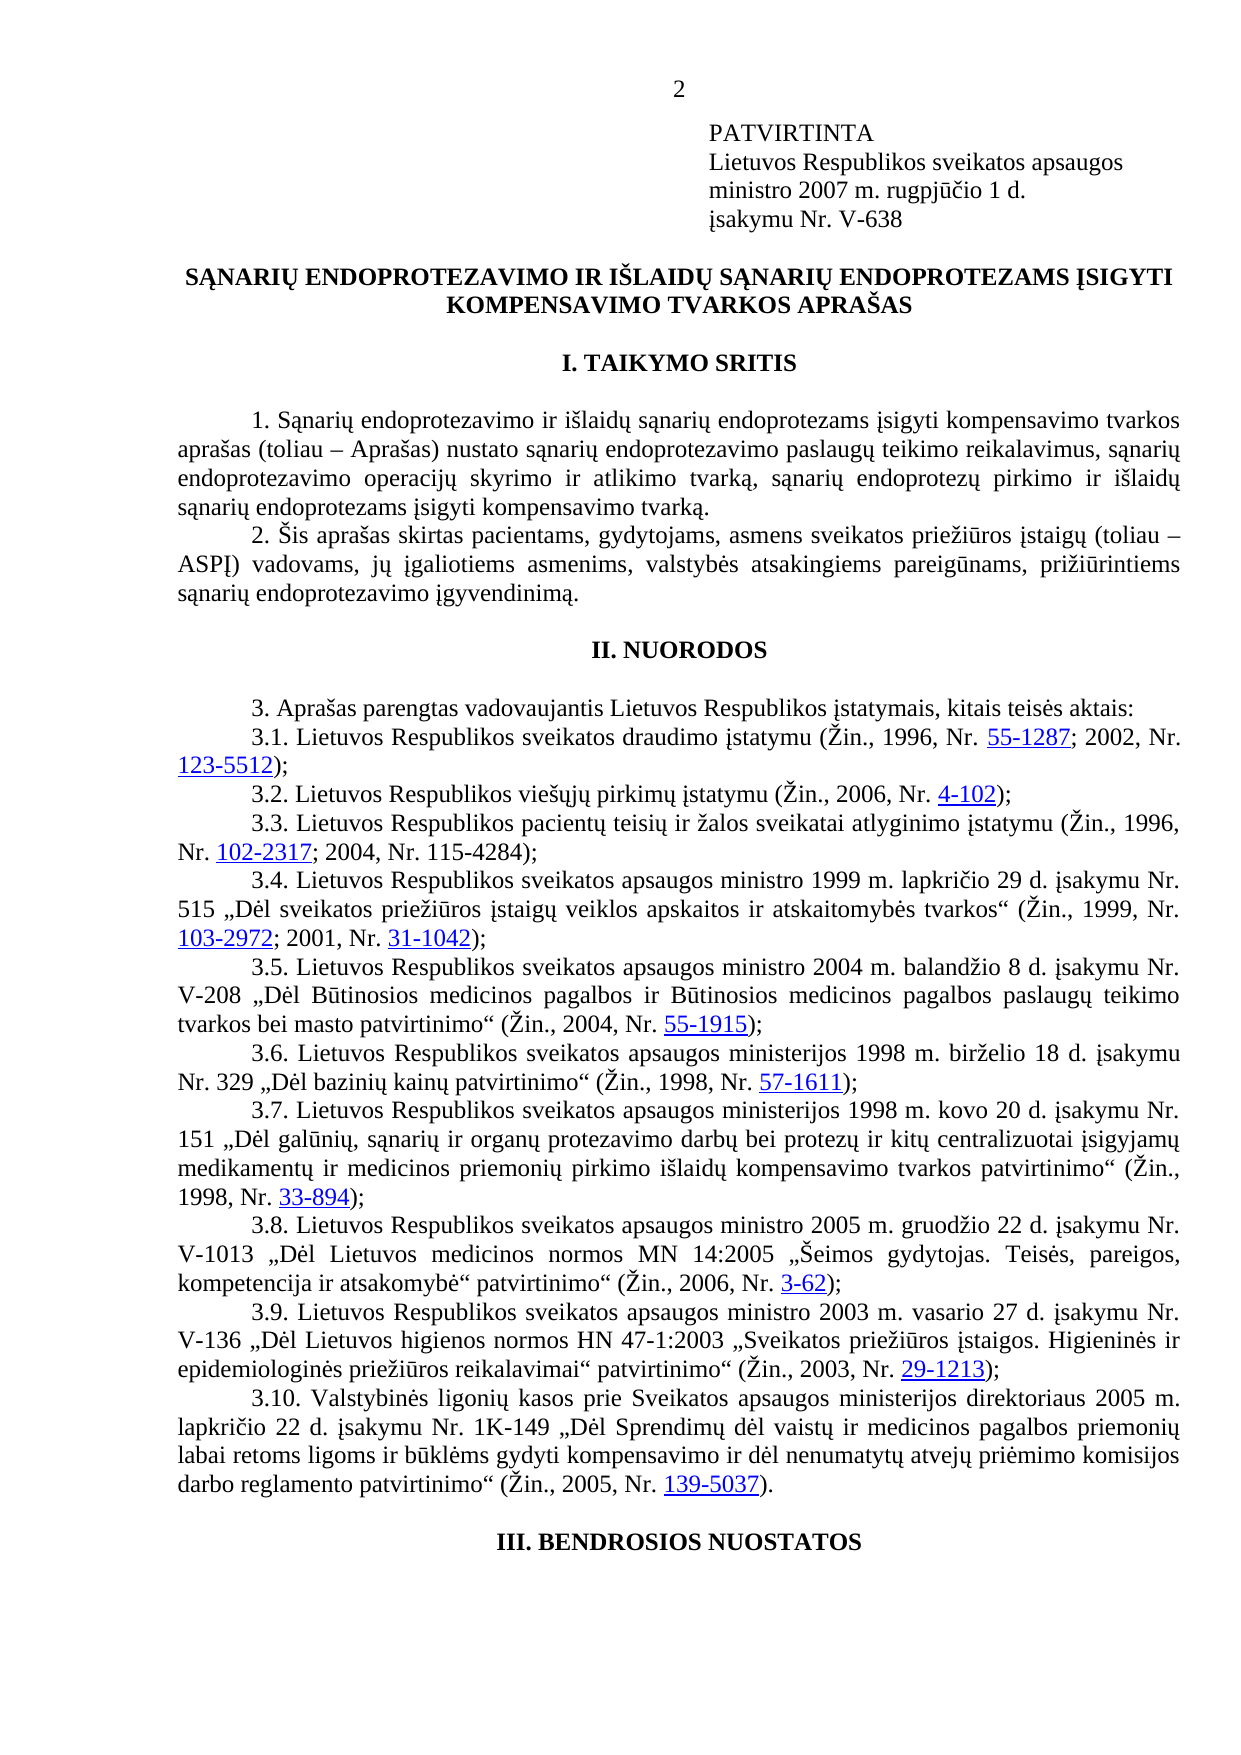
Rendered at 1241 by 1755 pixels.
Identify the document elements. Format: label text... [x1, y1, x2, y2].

text 3.3. Lietuvos Respublikos pacientų teisių ir žalos sveikatai atlyginimo įstatymu (Žin., 1996, Nr. 102-2317; 2004, Nr. 115-4284); [177, 808, 1181, 866]
text SĄNARIŲ ENDOPROTEZAVIMO IR IŠLAIDŲ SĄNARIŲ ENDOPROTEZAMS ĮSIGYTI KOMPENSAVIMO TVARKOS APRAŠAS [177, 262, 1181, 319]
text 3.10. Valstybinės ligonių kasos prie Sveikatos apsaugos ministerijos direktoriaus 2005 m. lapkričio 22 d. įsakymu Nr. 1K-149 „Dėl Sprendimų dėl vaistų ir medicinos pagalbos priemonių labai retoms ligoms ir būklėms gydyti kompensavimo ir dėl nenumatytų atvejų priėmimo komisijos darbo reglamento patvirtinimo“ (Žin., 2005, Nr. 139-5037). [177, 1383, 1181, 1498]
text 3.9. Lietuvos Respublikos sveikatos apsaugos ministro 2003 m. vasario 27 d. įsakymu Nr. V-136 „Dėl Lietuvos higienos normos HN 47-1:2003 „Sveikatos priežiūros įstaigos. Higieninės ir epidemiologinės priežiūros reikalavimai“ patvirtinimo“ (Žin., 2003, Nr. 29-1213); [177, 1297, 1181, 1383]
text 3.7. Lietuvos Respublikos sveikatos apsaugos ministerijos 1998 m. kovo 20 d. įsakymu Nr. 151 „Dėl galūnių, sąnarių ir organų protezavimo darbų bei protezų ir kitų centralizuotai įsigyjamų medikamentų ir medicinos priemonių pirkimo išlaidų kompensavimo tvarkos patvirtinimo“ (Žin., 1998, Nr. 33-894); [177, 1096, 1181, 1211]
text 3.2. Lietuvos Respublikos viešųjų pirkimų įstatymu (Žin., 2006, Nr. 4-102); [177, 779, 1181, 808]
text 3.6. Lietuvos Respublikos sveikatos apsaugos ministerijos 1998 m. birželio 18 d. įsakymu Nr. 329 „Dėl bazinių kainų patvirtinimo“ (Žin., 1998, Nr. 57-1611); [177, 1038, 1181, 1096]
text 1. Sąnarių endoprotezavimo ir išlaidų sąnarių endoprotezams įsigyti kompensavimo tvarkos aprašas (toliau – Aprašas) nustato sąnarių endoprotezavimo paslaugų teikimo reikalavimus, sąnarių endoprotezavimo operacijų skyrimo ir atlikimo tvarką, sąnarių endoprotezų pirkimo ir išlaidų sąnarių endoprotezams įsigyti kompensavimo tvarką. [177, 406, 1181, 521]
text Lietuvos Respublikos sveikatos apsaugos [177, 147, 1181, 176]
text 3. Aprašas parengtas vadovaujantis Lietuvos Respublikos įstatymais, kitais teisės aktais: [177, 693, 1181, 722]
text 3.8. Lietuvos Respublikos sveikatos apsaugos ministro 2005 m. gruodžio 22 d. įsakymu Nr. V-1013 „Dėl Lietuvos medicinos normos MN 14:2005 „Šeimos gydytojas. Teisės, pareigos, kompetencija ir atsakomybė“ patvirtinimo“ (Žin., 2006, Nr. 3-62); [177, 1211, 1181, 1297]
text II. NUORODOS [177, 636, 1181, 664]
text PATVIRTINTA [709, 118, 1181, 147]
text 3.4. Lietuvos Respublikos sveikatos apsaugos ministro 1999 m. lapkričio 29 d. įsakymu Nr. 515 „Dėl sveikatos priežiūros įstaigų veiklos apskaitos ir atskaitomybės tvarkos“ (Žin., 1999, Nr. 103-2972; 2001, Nr. 31-1042); [177, 866, 1181, 952]
text 2. Šis aprašas skirtas pacientams, gydytojams, asmens sveikatos priežiūros įstaigų (toliau – ASPĮ) vadovams, jų įgaliotiems asmenims, valstybės atsakingiems pareigūnams, prižiūrintiems sąnarių endoprotezavimo įgyvendinimą. [177, 521, 1181, 607]
text įsakymu Nr. V-638 [177, 204, 1181, 233]
text I. TAIKYMO SRITIS [177, 348, 1181, 377]
text 3.5. Lietuvos Respublikos sveikatos apsaugos ministro 2004 m. balandžio 8 d. įsakymu Nr. V-208 „Dėl Būtinosios medicinos pagalbos ir Būtinosios medicinos pagalbos paslaugų teikimo tvarkos bei masto patvirtinimo“ (Žin., 2004, Nr. 55-1915); [177, 952, 1181, 1038]
text 3.1. Lietuvos Respublikos sveikatos draudimo įstatymu (Žin., 1996, Nr. 55-1287; 2002, Nr. 123-5512); [177, 722, 1181, 779]
text ministro 2007 m. rugpjūčio 1 d. [177, 176, 1181, 204]
text III. BENDROSIOS NUOSTATOS [177, 1527, 1181, 1556]
